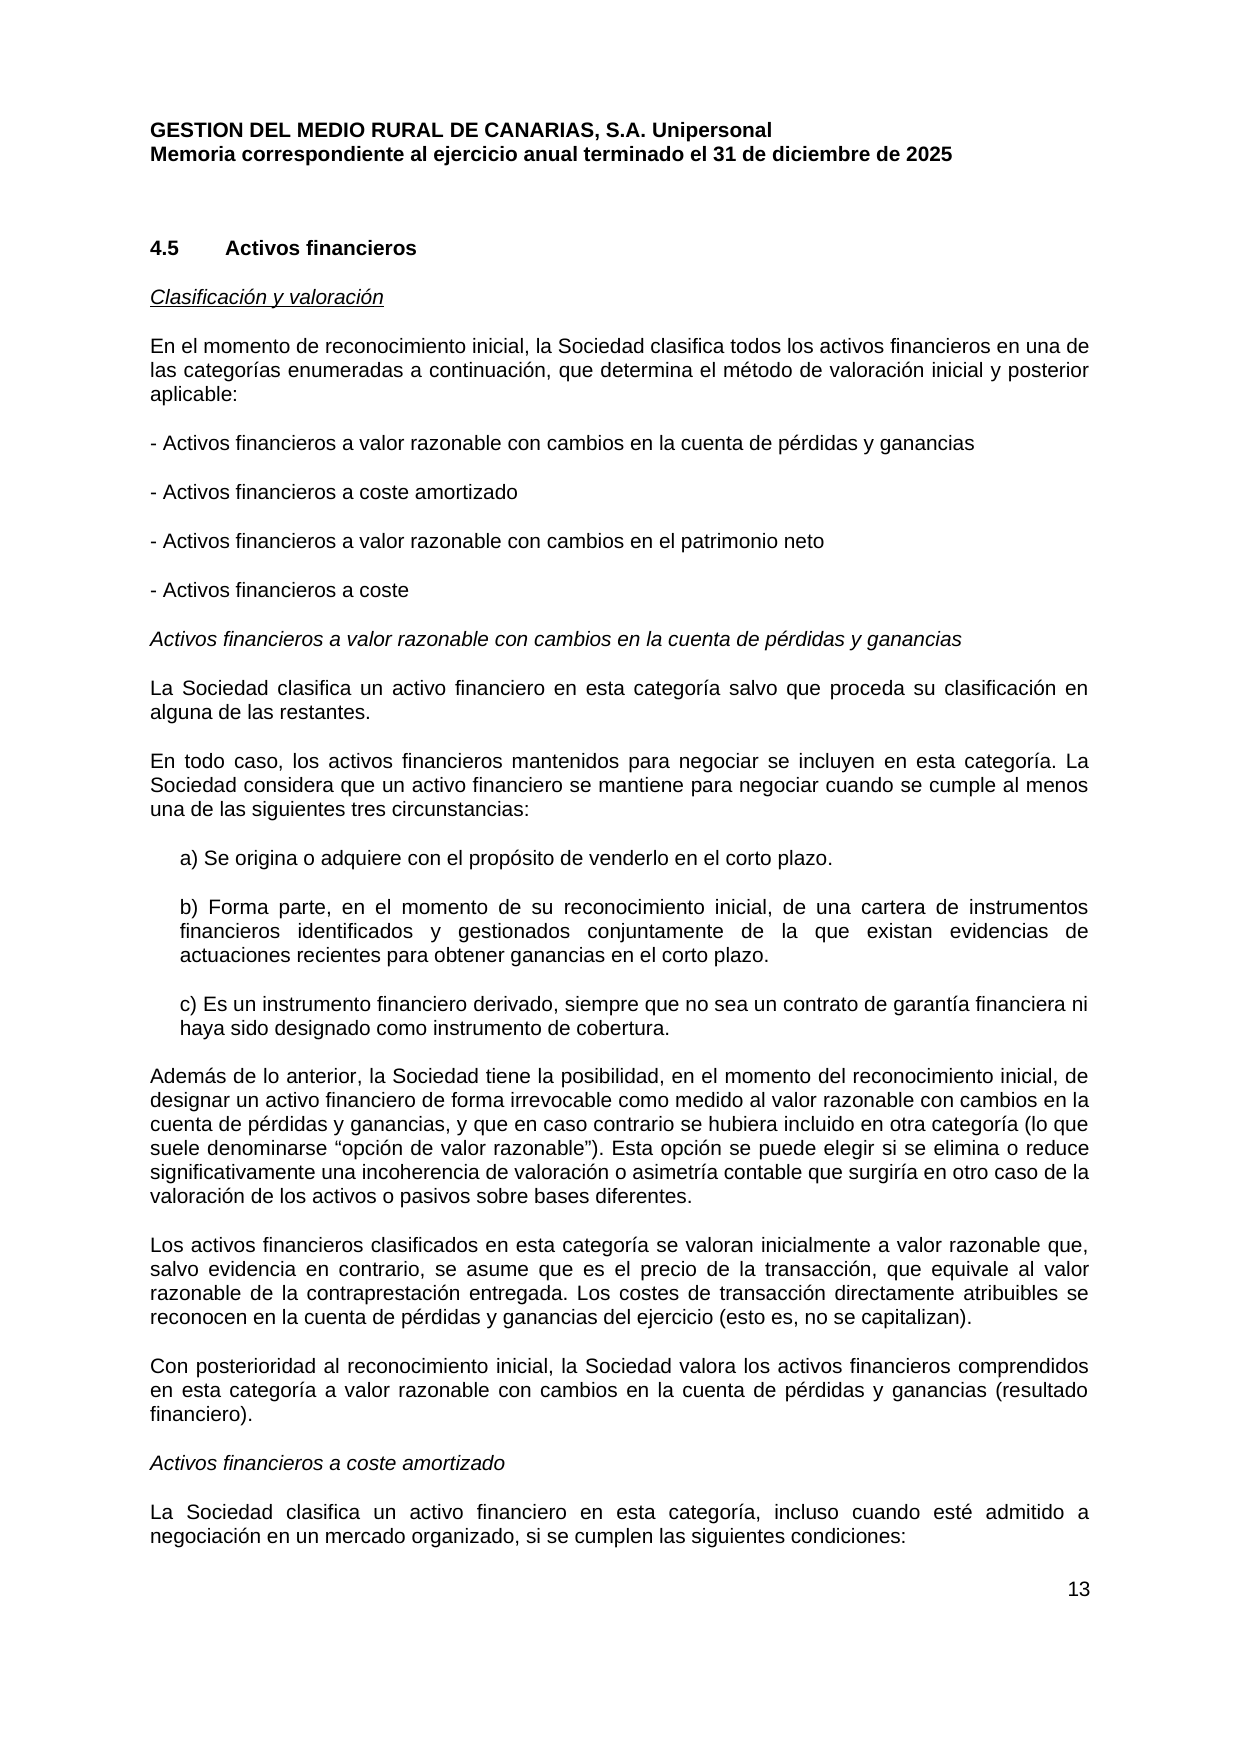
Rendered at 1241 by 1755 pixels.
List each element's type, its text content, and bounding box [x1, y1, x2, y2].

text Activos financieros a valor razonable con cambios en la cuenta de pérdidas y ganancias [150, 627, 1090, 651]
text - Activos financieros a valor razonable con cambios en la cuenta de pérdidas y ganancias [150, 431, 1090, 455]
text c) Es un instrumento financiero derivado, siempre que no sea un contrato de garantía financiera ni haya sido designado como instrumento de cobertura. [179, 991, 1090, 1039]
text En el momento de reconocimiento inicial, la Sociedad clasifica todos los activos financieros en una de las categorías enumeradas a continuación, que determina el método de valoración inicial y posterior aplicable: [150, 334, 1090, 406]
text Además de lo anterior, la Sociedad tiene la posibilidad, en el momento del reconocimiento inicial, de designar un activo financiero de forma irrevocable como medido al valor razonable con cambios en la cuenta de pérdidas y ganancias, y que en caso contrario se hubiera incluido en otra categoría (lo que suele denominarse “opción de valor razonable”). Esta opción se puede elegir si se elimina o reduce significativamente una incoherencia de valoración o asimetría contable que surgiría en otro caso de la valoración de los activos o pasivos sobre bases diferentes. [150, 1064, 1090, 1208]
text Activos financieros a coste amortizado [150, 1451, 1090, 1475]
text - Activos financieros a valor razonable con cambios en el patrimonio neto [150, 529, 1090, 553]
text a) Se origina o adquiere con el propósito de venderlo en el corto plazo. [179, 846, 1090, 869]
text b) Forma parte, en el momento de su reconocimiento inicial, de una cartera de instrumentos financieros identificados y gestionados conjuntamente de la que existan evidencias de actuaciones recientes para obtener ganancias en el corto plazo. [179, 894, 1090, 966]
text Clasificación y valoración [150, 285, 1090, 309]
text La Sociedad clasifica un activo financiero en esta categoría, incluso cuando esté admitido a negociación en un mercado organizado, si se cumplen las siguientes condiciones: [150, 1500, 1090, 1548]
text 4.5 Activos financieros [150, 236, 1090, 260]
text Los activos financieros clasificados en esta categoría se valoran inicialmente a valor razonable que, salvo evidencia en contrario, se asume que es el precio de la transacción, que equivale al valor razonable de la contraprestación entregada. Los costes de transacción directamente atribuibles se reconocen en la cuenta de pérdidas y ganancias del ejercicio (esto es, no se capitalizan). [150, 1233, 1090, 1329]
text En todo caso, los activos financieros mantenidos para negociar se incluyen en esta categoría. La Sociedad considera que un activo financiero se mantiene para negociar cuando se cumple al menos una de las siguientes tres circunstancias: [150, 749, 1090, 821]
text - Activos financieros a coste amortizado [150, 480, 1090, 504]
text La Sociedad clasifica un activo financiero en esta categoría salvo que proceda su clasificación en alguna de las restantes. [150, 676, 1090, 724]
text Con posterioridad al reconocimiento inicial, la Sociedad valora los activos financieros comprendidos en esta categoría a valor razonable con cambios en la cuenta de pérdidas y ganancias (resultado financiero). [150, 1354, 1090, 1426]
text - Activos financieros a coste [150, 578, 1090, 602]
